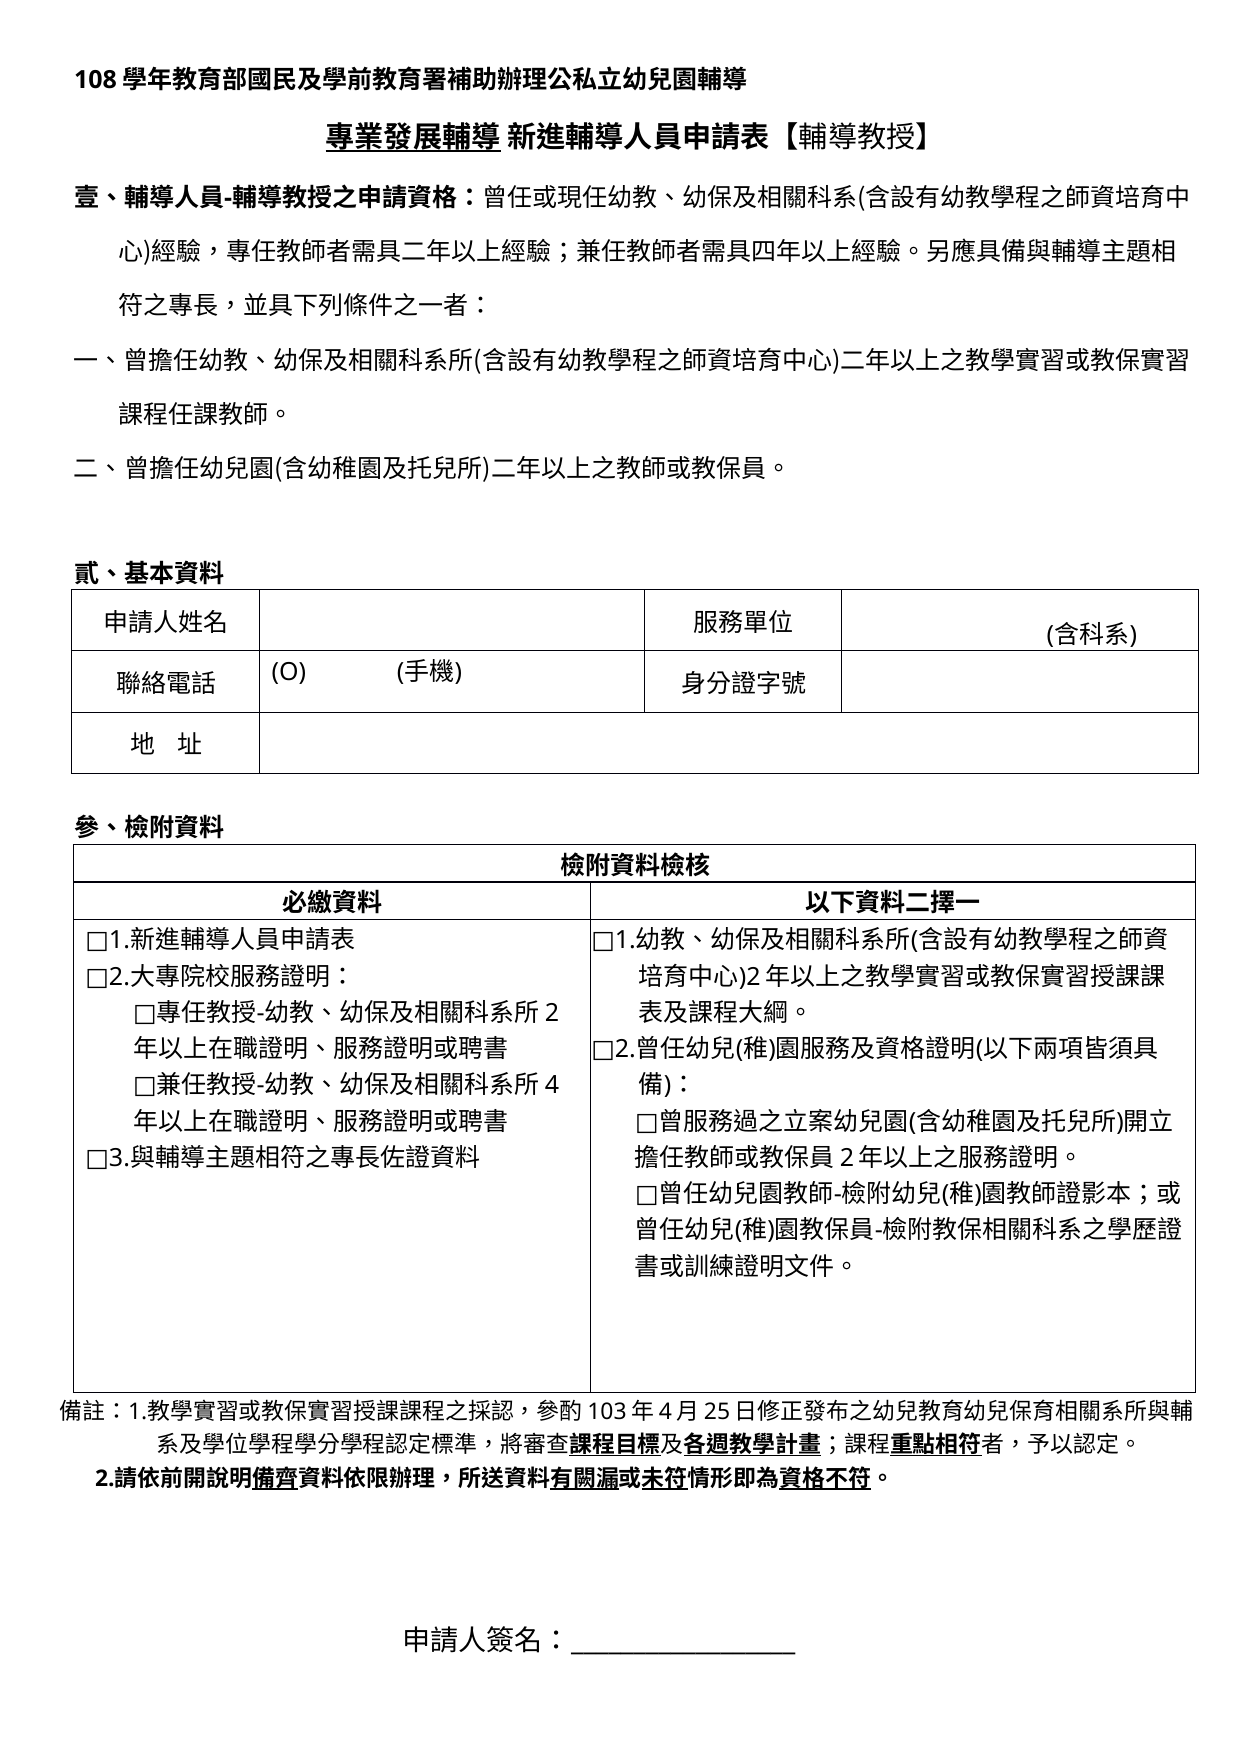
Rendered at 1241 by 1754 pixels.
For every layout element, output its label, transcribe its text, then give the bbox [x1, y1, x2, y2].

table_header 檢附資料檢核 [74, 845, 1195, 881]
table_header [260, 590, 644, 650]
table_cell (O) (手機) [260, 651, 644, 712]
text 申請人簽名：__________________ [74, 1618, 1196, 1659]
table_cell □1.幼教、幼保及相關科系所(含設有幼教學程之師資培育中心)2年以上之教學實習或教保實習授課課表及課程大綱。 □2.曾任幼兒(稚)園服務及資格證明(以下兩項皆須具備)： □曾服務過之立案幼兒園(含幼稚園及托兒所)開立擔任教師或教保員2年以上之服務證明。 □曾任幼兒園教師-檢附幼兒(稚)園教師證影本；或曾任幼兒(稚)園教保員-檢附教保相關科系之學歷證書或訓練證明文件。 [591, 920, 1195, 1392]
table_header 申請人姓名 [72, 590, 259, 650]
list 曾擔任幼兒園(含幼稚園及托兒所)二年以上之教師或教保員。 [74, 449, 1196, 485]
table_cell 地 址 [72, 713, 259, 773]
text 108學年教育部國民及學前教育署補助辦理公私立幼兒園輔導 [74, 59, 1196, 95]
text 貳、基本資料 [74, 553, 1196, 589]
text 2.請依前開說明備齊資料依限辦理，所送資料有闕漏或未符情形即為資格不符。 [59, 1459, 1196, 1493]
table_cell [842, 651, 1198, 712]
table_cell 身分證字號 [645, 651, 841, 712]
table_cell 必繳資料 [74, 883, 590, 919]
text 參、檢附資料 [74, 808, 1196, 844]
text 專業發展輔導 新進輔導人員申請表【輔導教授】 [74, 113, 1196, 156]
text 備註：1.教學實習或教保實習授課課程之採認，參酌103年4月25日修正發布之幼兒教育幼兒保育相關系所與輔系及學位學程學分學程認定標準，將審查課程目標及各週教學計畫；課程重點相符者，予以認定。 [59, 1393, 1196, 1459]
table_cell 以下資料二擇一 [591, 883, 1195, 919]
table_cell 聯絡電話 [72, 651, 259, 712]
table_header 服務單位 [645, 590, 841, 650]
text 一、曾擔任幼教、幼保及相關科系所(含設有幼教學程之師資培育中心)二年以上之教學實習或教保實習課程任課教師。 [74, 340, 1196, 431]
table_header (含科系) [842, 590, 1198, 650]
text 壹、輔導人員-輔導教授之申請資格：曾任或現任幼教、幼保及相關科系(含設有幼教學程之師資培育中心)經驗，專任教師者需具二年以上經驗；兼任教師者需具四年以上經驗。另應具備與輔導主題相符之專長，並具下列條件之一者： [74, 177, 1196, 322]
table_cell [260, 713, 1198, 773]
table_cell □1.新進輔導人員申請表 □2.大專院校服務證明： □專任教授-幼教、幼保及相關科系所2年以上在職證明、服務證明或聘書 □兼任教授-幼教、幼保及相關科系所4年以上在職證明、服務證明或聘書 □3.與輔導主題相符之專長佐證資料 [74, 920, 590, 1392]
